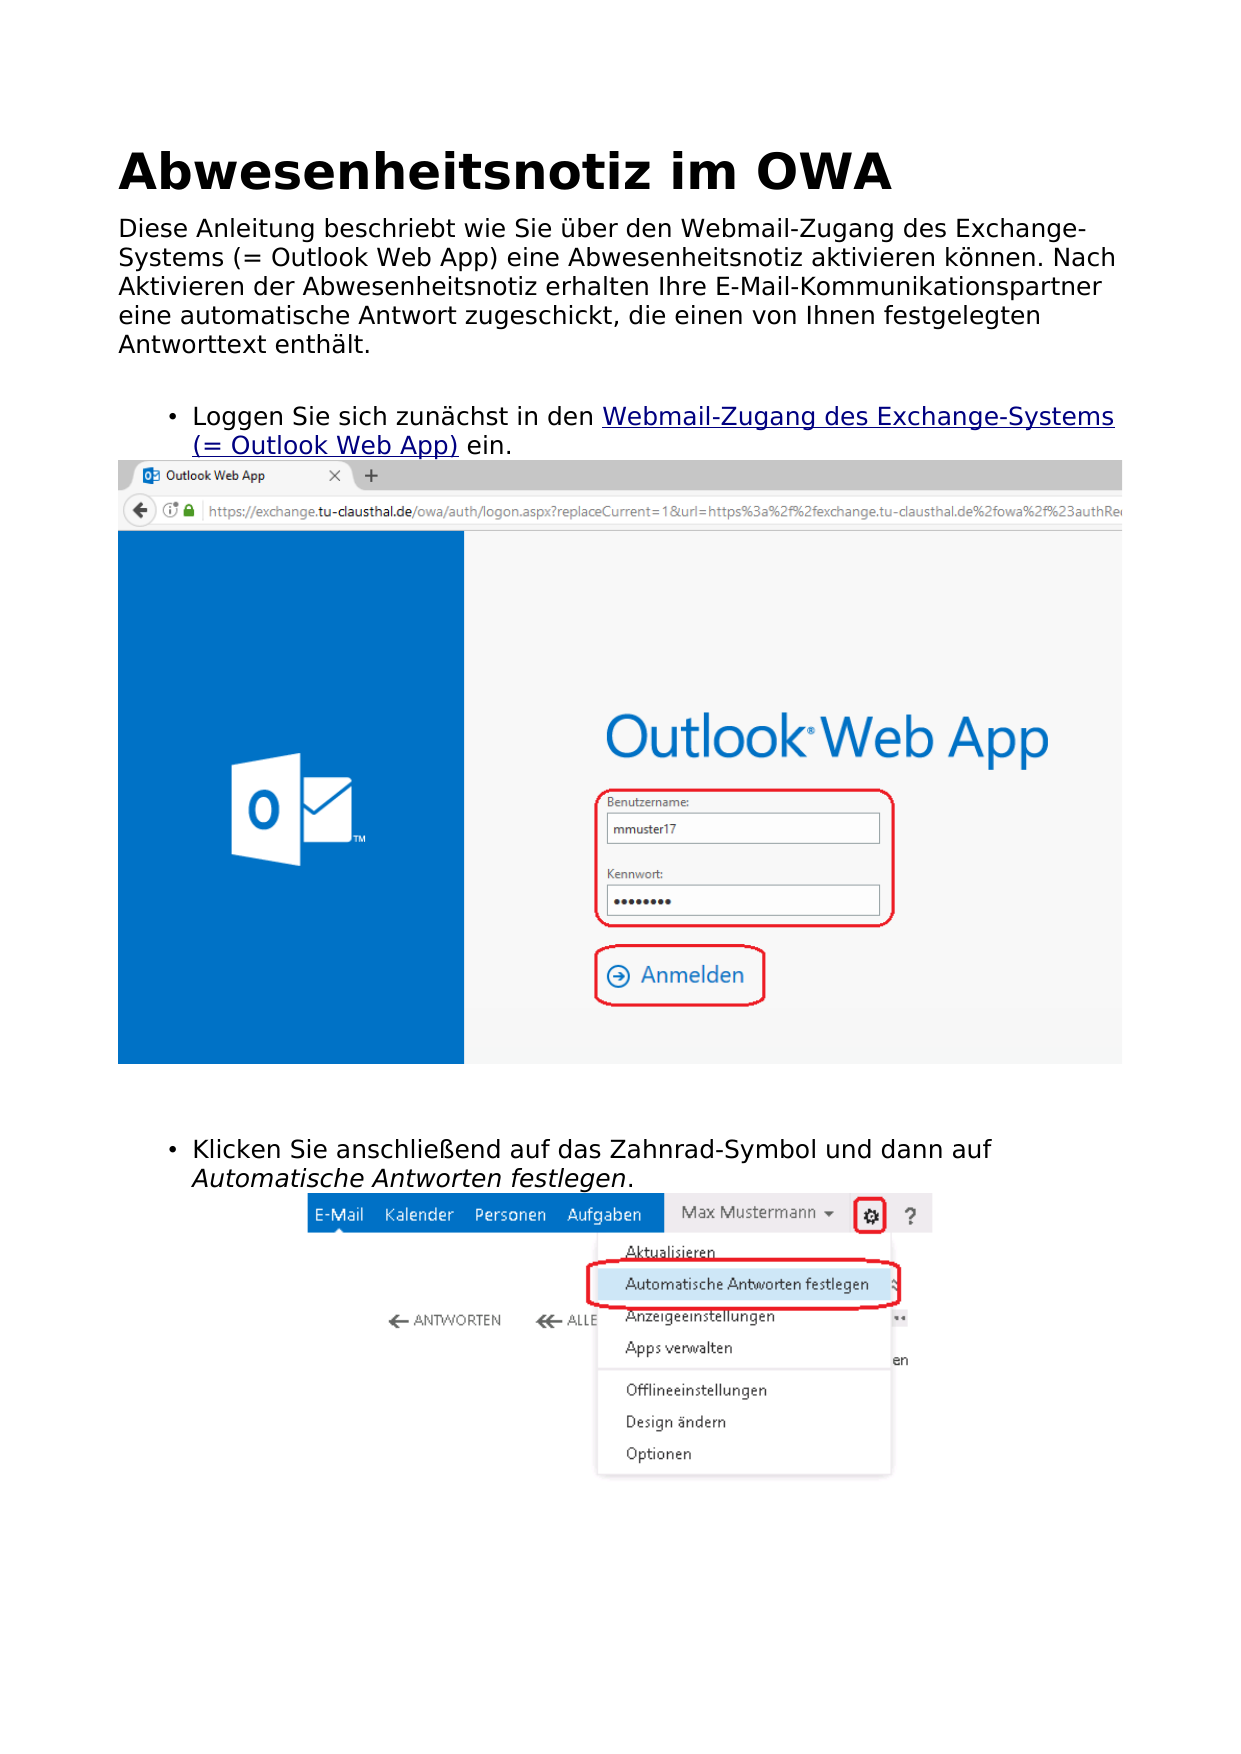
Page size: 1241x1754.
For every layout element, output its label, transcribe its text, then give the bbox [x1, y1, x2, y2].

picture [307, 1193, 933, 1572]
subtitle Abwesenheitsnotiz im OWA [118, 143, 1122, 201]
list Klicken Sie anschließend auf das Zahnrad-Symbol und dann auf Automatische Antworten festlegen. [177, 1135, 1122, 1193]
text Diese Anleitung beschriebt wie Sie über den Webmail-Zugang des Exchange-Systems (= Outlook Web App) eine Abwesenheitsnotiz aktivieren können. Nach Aktivieren der Abwesenheitsnotiz erhalten Ihre E-Mail-Kommunikationspartner eine automatische Antwort zugeschickt, die einen von Ihnen festgelegten Antworttext enthält. [118, 214, 1122, 360]
list Loggen Sie sich zunächst in den Webmail-Zugang des Exchange-Systems (= Outlook Web App) ein. [177, 402, 1122, 460]
picture [118, 460, 1123, 1064]
